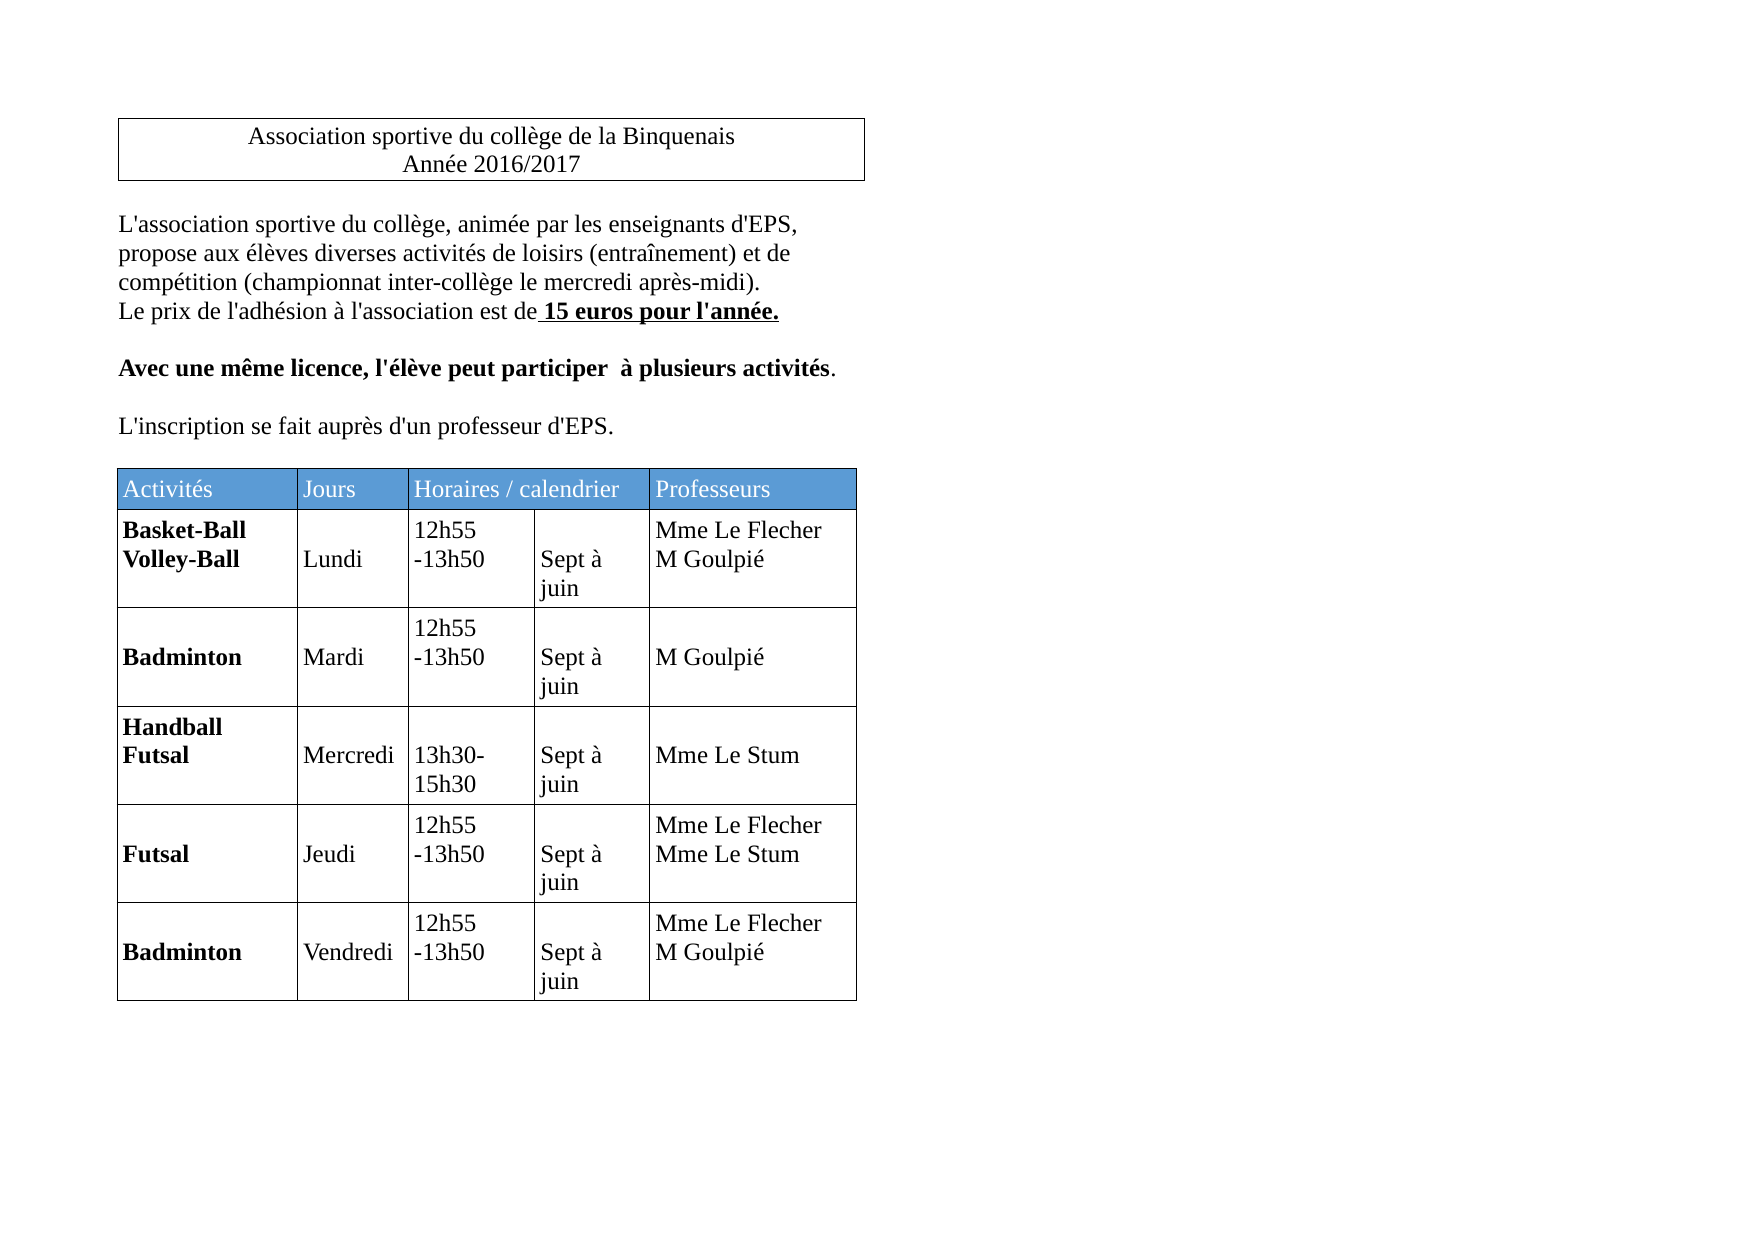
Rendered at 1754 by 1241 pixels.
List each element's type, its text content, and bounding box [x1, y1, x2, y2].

table_cell Basket-Ball Volley-Ball [118, 510, 297, 607]
table_cell Mme Le Stum [650, 707, 856, 804]
table_cell Mardi [298, 608, 408, 706]
table_cell Mme Le Flecher M Goulpié [650, 510, 856, 607]
table_cell Vendredi [298, 903, 408, 1000]
text Avec une même licence, l'élève peut participer à plusieurs activités. [118, 353, 864, 382]
table_cell Sept à juin [535, 805, 649, 902]
text L'inscription se fait auprès d'un professeur d'EPS. [118, 411, 864, 439]
table_cell Handball Futsal [118, 707, 297, 804]
table_cell Badminton [118, 903, 297, 1000]
table_cell Futsal [118, 805, 297, 902]
table_cell M Goulpié [650, 608, 856, 706]
table_cell Sept à juin [535, 510, 649, 607]
table_cell Sept à juin [535, 608, 649, 706]
table_cell Badminton [118, 608, 297, 706]
table_cell Mme Le Flecher Mme Le Stum [650, 805, 856, 902]
table_cell 12h55 -13h50 [409, 805, 534, 902]
table_cell Mercredi [298, 707, 408, 804]
text Association sportive du collège de la Binquenais [119, 119, 864, 147]
text Le prix de l'adhésion à l'association est de 15 euros pour l'année. [118, 296, 864, 324]
table_header Professeurs [650, 469, 856, 509]
table_cell 12h55 -13h50 [409, 903, 534, 1000]
table_header Horaires / calendrier [409, 469, 649, 509]
table_cell Sept à juin [535, 903, 649, 1000]
table_cell 13h30-15h30 [409, 707, 534, 804]
table_cell Jeudi [298, 805, 408, 902]
table_header Jours [298, 469, 408, 509]
table_cell Mme Le Flecher M Goulpié [650, 903, 856, 1000]
table_cell Lundi [298, 510, 408, 607]
text Année 2016/2017 [119, 147, 864, 180]
text L'association sportive du collège, animée par les enseignants d'EPS, propose aux élèves diverses activités de loisirs (entraînement) et de compétition (championnat inter-collège le mercredi après-midi). [118, 209, 864, 296]
table_cell Sept à juin [535, 707, 649, 804]
table_cell 12h55 -13h50 [409, 608, 534, 706]
table_header Activités [118, 469, 297, 509]
table_cell 12h55 -13h50 [409, 510, 534, 607]
